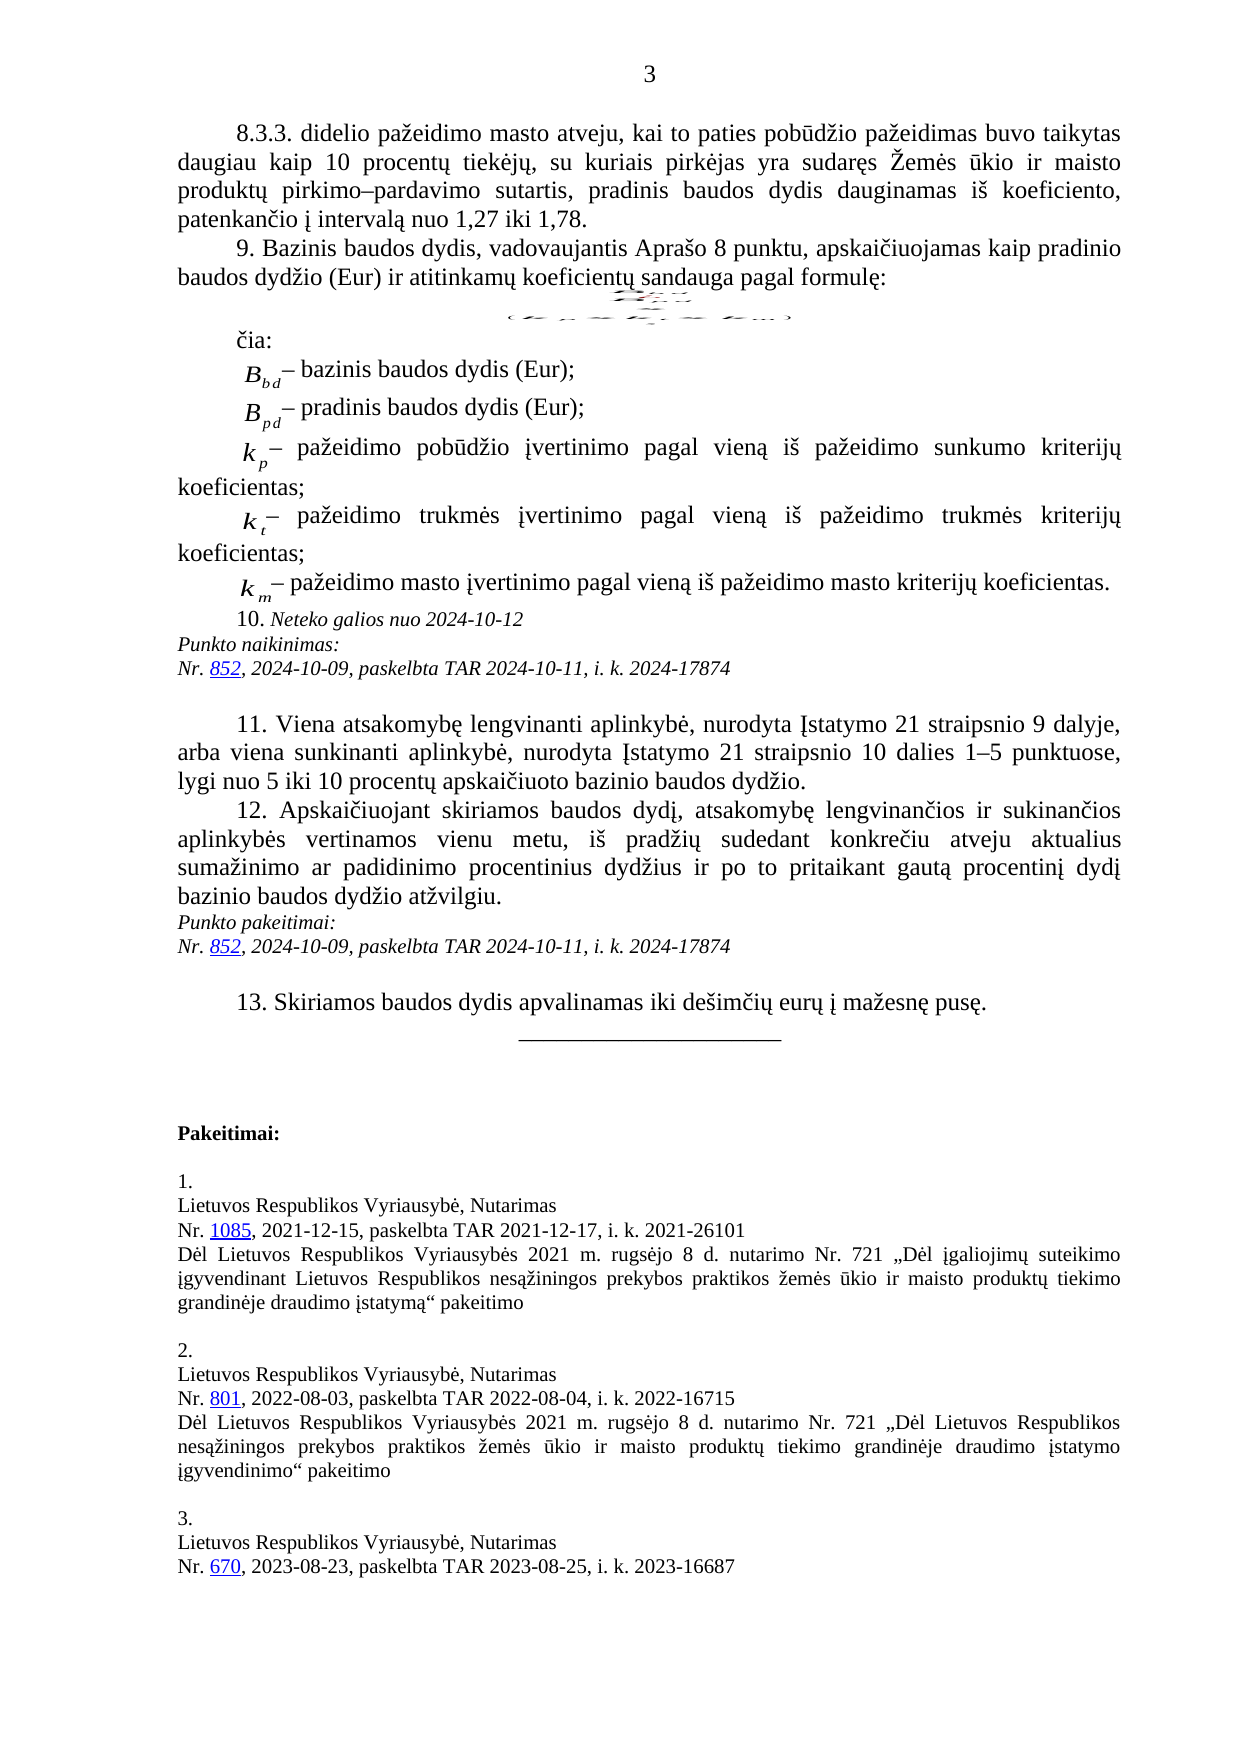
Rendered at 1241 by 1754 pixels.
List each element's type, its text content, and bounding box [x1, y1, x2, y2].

text 12. Apskaičiuojant skiriamos baudos dydį, atsakomybę lengvinančios ir sukinančios aplinkybės vertinamos vienu metu, iš pradžių sudedant konkrečiu atveju aktualius sumažinimo ar padidinimo procentinius dydžius ir po to pritaikant gautą procentinį dydį bazinio baudos dydžio atžvilgiu. [177, 795, 1122, 910]
text _____________________ [177, 1016, 1122, 1044]
text čia: [177, 325, 1122, 354]
text 3. [177, 1506, 1122, 1530]
text Dėl Lietuvos Respublikos Vyriausybės 2021 m. rugsėjo 8 d. nutarimo Nr. 721 „Dėl įgaliojimų suteikimo įgyvendinant Lietuvos Respublikos nesąžiningos prekybos praktikos žemės ūkio ir maisto produktų tiekimo grandinėje draudimo įstatymą“ pakeitimo [177, 1242, 1122, 1314]
text 10. Neteko galios nuo 2024-10-12 [177, 606, 1122, 632]
text Nr. 1085, 2021-12-15, paskelbta TAR 2021-12-17, i. k. 2021-26101 [177, 1217, 1122, 1242]
text – bazinis baudos dydis (Eur); [177, 354, 1122, 392]
text Lietuvos Respublikos Vyriausybė, Nutarimas [177, 1193, 1122, 1217]
text – pažeidimo masto įvertinimo pagal vieną iš pažeidimo masto kriterijų koeficientas. [177, 567, 1122, 606]
text – pradinis baudos dydis (Eur); [177, 392, 1122, 432]
text Pakeitimai: [177, 1121, 1122, 1145]
text Nr. 670, 2023-08-23, paskelbta TAR 2023-08-25, i. k. 2023-16687 [177, 1554, 1122, 1578]
text Nr. 801, 2022-08-03, paskelbta TAR 2022-08-04, i. k. 2022-16715 [177, 1386, 1122, 1410]
text Punkto pakeitimai: [177, 910, 1122, 934]
text 9. Bazinis baudos dydis, vadovaujantis Aprašo 8 punktu, apskaičiuojamas kaip pradinio baudos dydžio (Eur) ir atitinkamų koeficientų sandauga pagal formulę: [177, 233, 1122, 291]
text – pažeidimo pobūdžio įvertinimo pagal vieną iš pažeidimo sunkumo kriterijų koeficientas; [177, 432, 1122, 500]
text Lietuvos Respublikos Vyriausybė, Nutarimas [177, 1530, 1122, 1554]
text 8.3.3. didelio pažeidimo masto atveju, kai to paties pobūdžio pažeidimas buvo taikytas daugiau kaip 10 procentų tiekėjų, su kuriais pirkėjas yra sudaręs Žemės ūkio ir maisto produktų pirkimo–pardavimo sutartis, pradinis baudos dydis dauginamas iš koeficiento, patenkančio į intervalą nuo 1,27 iki 1,78. [177, 118, 1122, 233]
text – pažeidimo trukmės įvertinimo pagal vieną iš pažeidimo trukmės kriterijų koeficientas; [177, 500, 1122, 567]
text Nr. 852, 2024-10-09, paskelbta TAR 2024-10-11, i. k. 2024-17874 [177, 934, 1122, 958]
text 11. Viena atsakomybę lengvinanti aplinkybė, nurodyta Įstatymo 21 straipsnio 9 dalyje, arba viena sunkinanti aplinkybė, nurodyta Įstatymo 21 straipsnio 10 dalies 1–5 punktuose, lygi nuo 5 iki 10 procentų apskaičiuoto bazinio baudos dydžio. [177, 709, 1122, 795]
text 13. Skiriamos baudos dydis apvalinamas iki dešimčių eurų į mažesnę pusę. [177, 987, 1122, 1016]
text Nr. 852, 2024-10-09, paskelbta TAR 2024-10-11, i. k. 2024-17874 [177, 656, 1122, 680]
text Dėl Lietuvos Respublikos Vyriausybės 2021 m. rugsėjo 8 d. nutarimo Nr. 721 „Dėl Lietuvos Respublikos nesąžiningos prekybos praktikos žemės ūkio ir maisto produktų tiekimo grandinėje draudimo įstatymo įgyvendinimo“ pakeitimo [177, 1410, 1122, 1482]
text Punkto naikinimas: [177, 632, 1122, 656]
text Lietuvos Respublikos Vyriausybė, Nutarimas [177, 1362, 1122, 1386]
text 1. [177, 1169, 1122, 1193]
text 2. [177, 1338, 1122, 1362]
